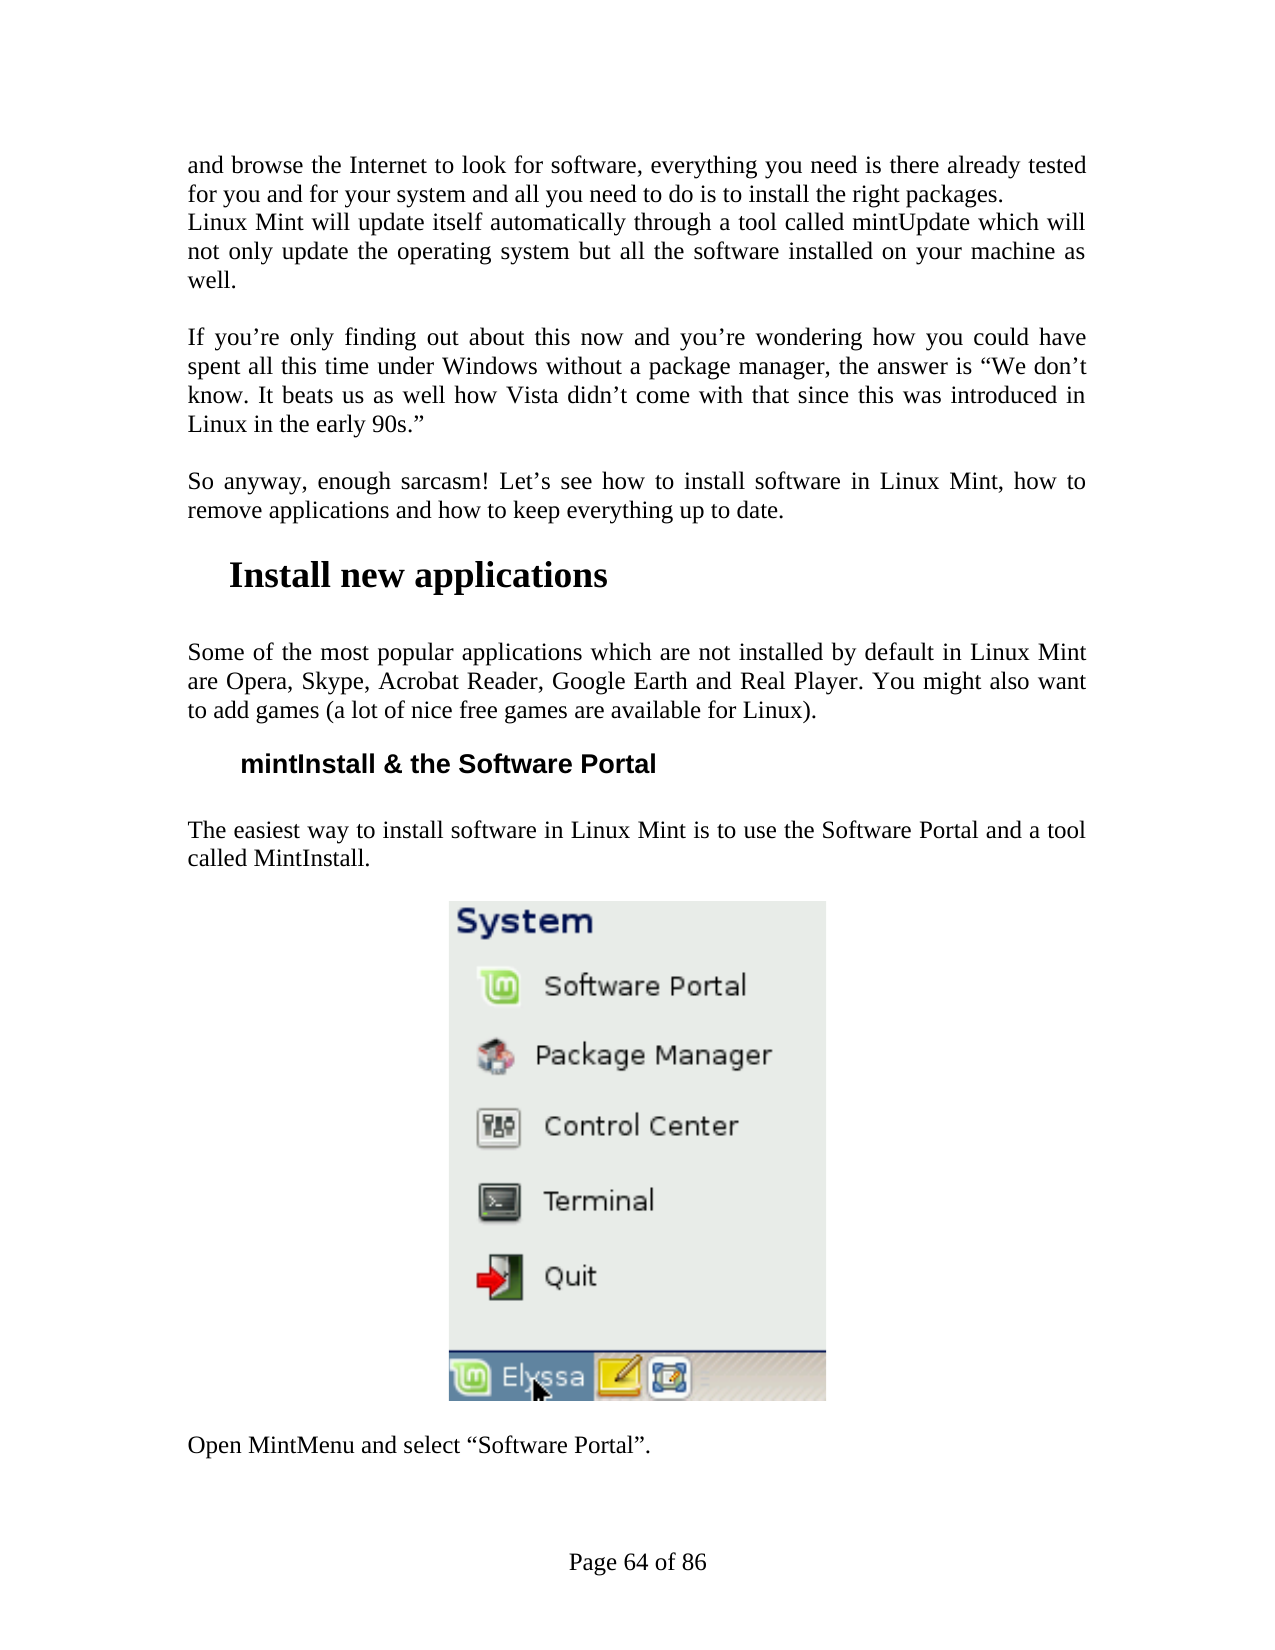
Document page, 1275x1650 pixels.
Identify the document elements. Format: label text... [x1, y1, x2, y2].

text So anyway, enough sarcasm! Let’s see how to install software in Linux Mint, how to remove applications and how to keep everything up to date. [187, 466, 1087, 524]
subtitle mintInstall & the Software Portal [187, 748, 1087, 780]
text Open MintMenu and select “Software Portal”. [187, 1430, 1087, 1458]
picture [448, 901, 827, 1401]
text Some of the most popular applications which are not installed by default in Linux Mint are Opera, Skype, Acrobat Reader, Google Earth and Real Player. You might also want to add games (a lot of nice free games are available for Linux). [187, 637, 1087, 723]
text If you’re only finding out about this now and you’re wondering how you could have spent all this time under Windows without a package manager, the answer is “We don’t know. It beats us as well how Vista didn’t come with that since this was introduced in Linux in the early 90s.” [187, 322, 1087, 437]
text and browse the Internet to look for software, everything you need is there already tested for you and for your system and all you need to do is to install the right packages. [187, 150, 1087, 207]
text The easiest way to install software in Linux Mint is to use the Software Portal and a tool called MintInstall. [187, 815, 1087, 872]
subtitle Install new applications [187, 553, 1087, 596]
text Linux Mint will update itself automatically through a tool called mintUpdate which will not only update the operating system but all the software installed on your machine as well. [187, 207, 1087, 294]
